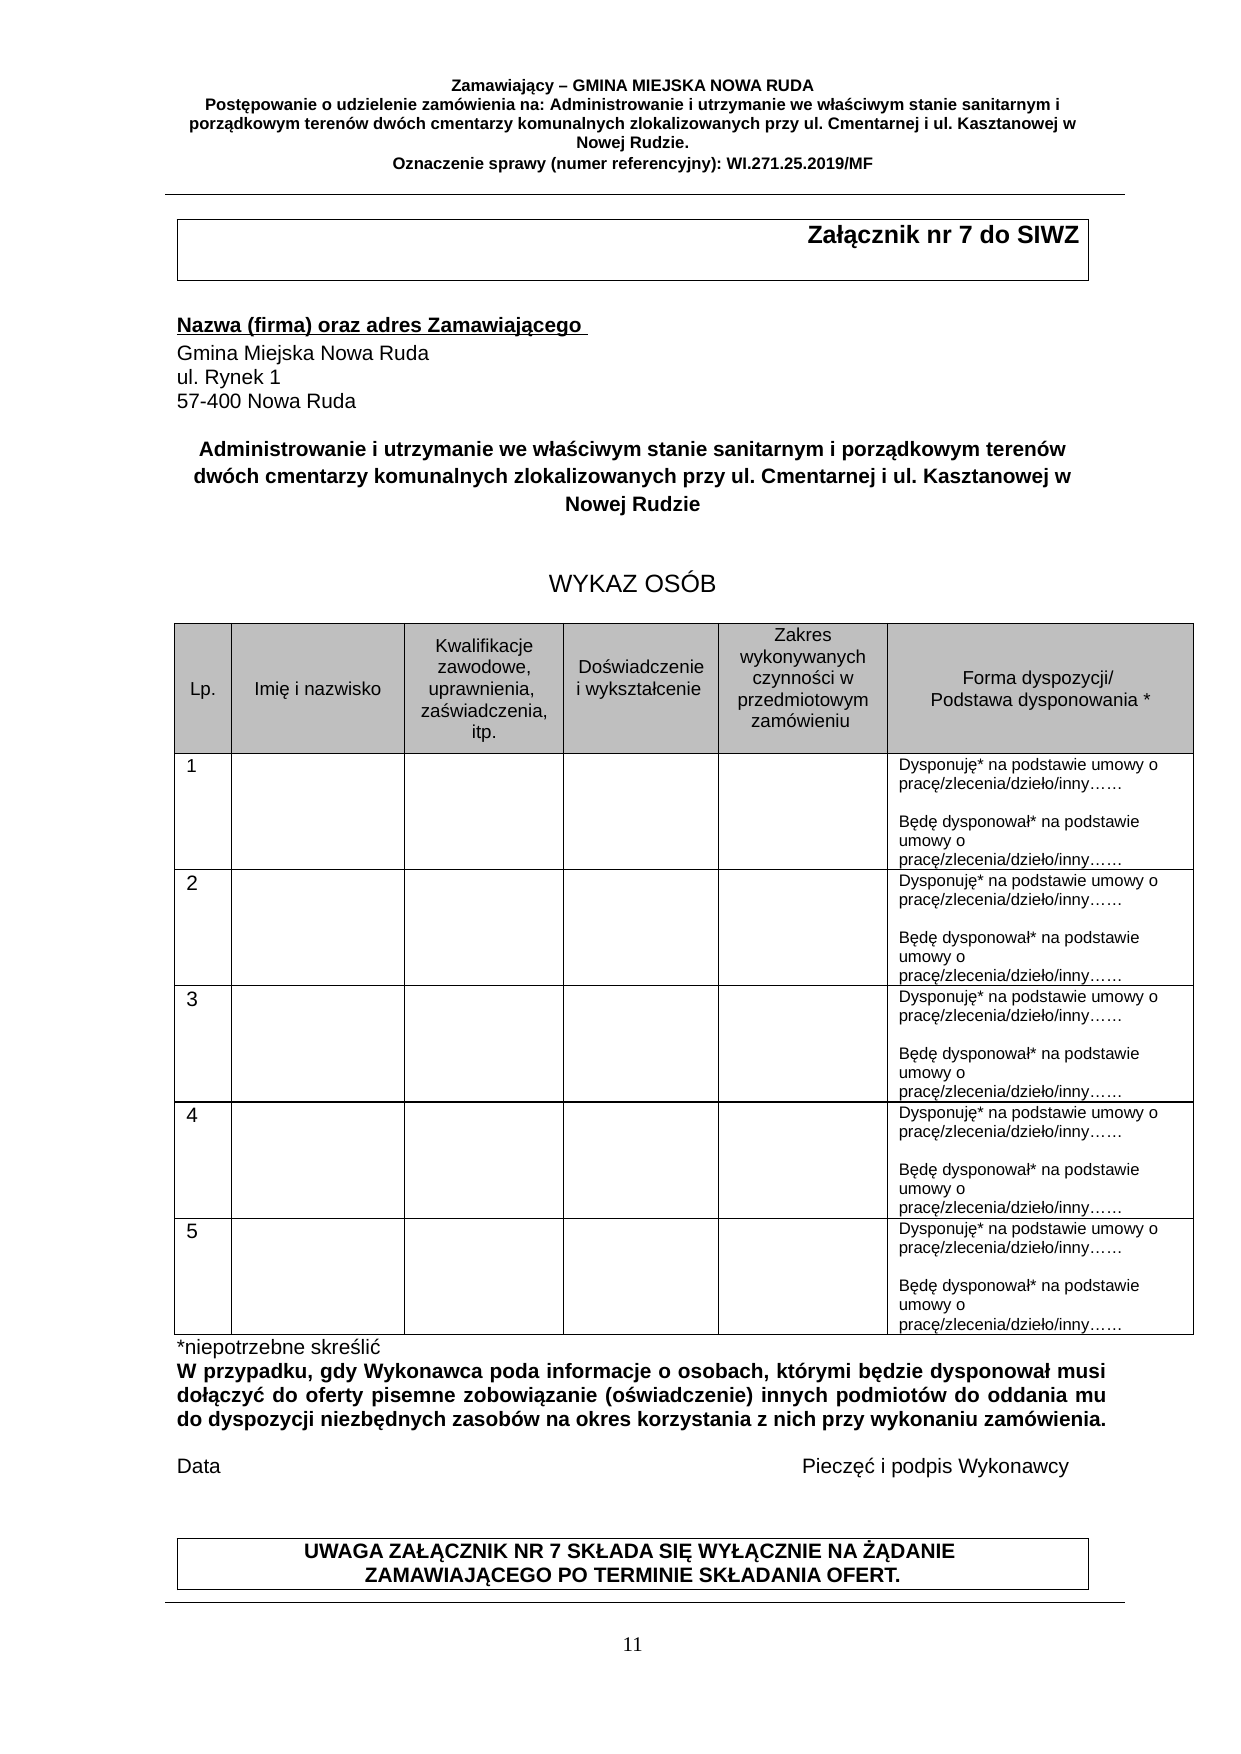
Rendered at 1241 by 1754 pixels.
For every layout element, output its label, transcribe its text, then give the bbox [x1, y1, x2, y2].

table_cell 3 [175, 986, 231, 1101]
table_cell Dysponuję* na podstawie umowy o pracę/zlecenia/dzieło/inny…… Będę dysponował* na podstawie umowy o pracę/zlecenia/dzieło/inny…… [888, 870, 1193, 985]
text Załącznik nr 7 do SIWZ [178, 220, 1088, 249]
table_cell [405, 870, 563, 985]
table_cell Dysponuję* na podstawie umowy o pracę/zlecenia/dzieło/inny…… Będę dysponował* na podstawie umowy o pracę/zlecenia/dzieło/inny…… [888, 1219, 1193, 1333]
table_header Zakres wykonywanych czynności w przedmiotowym zamówieniu [719, 624, 887, 753]
table_cell [719, 870, 887, 985]
table_header Forma dyspozycji/ Podstawa dysponowania * [888, 624, 1193, 753]
table_cell Dysponuję* na podstawie umowy o pracę/zlecenia/dzieło/inny…… Będę dysponował* na podstawie umowy o pracę/zlecenia/dzieło/inny…… [888, 986, 1193, 1101]
text Administrowanie i utrzymanie we właściwym stanie sanitarnym i porządkowym terenów dwóch cmentarzy komunalnych zlokalizowanych przy ul. Cmentarnej i ul. Kasztanowej w Nowej Rudzie [177, 437, 1088, 516]
table_cell [719, 986, 887, 1101]
table_cell [719, 754, 887, 869]
table_header Imię i nazwisko [232, 624, 404, 753]
text WYKAZ OSÓB [177, 569, 1088, 598]
text Gmina Miejska Nowa Ruda [177, 341, 1088, 365]
text 57-400 Nowa Ruda [177, 389, 1100, 413]
text Nazwa (firma) oraz adres Zamawiającego [177, 313, 1100, 337]
text Data Pieczęć i podpis Wykonawcy [177, 1454, 1100, 1478]
text W przypadku, gdy Wykonawca poda informacje o osobach, którymi będzie dysponował musi dołączyć do oferty pisemne zobowiązanie (oświadczenie) innych podmiotów do oddania mu do dyspozycji niezbędnych zasobów na okres korzystania z nich przy wykonaniu zamówienia. [177, 1358, 1107, 1430]
text *niepotrzebne skreślić [177, 1335, 1088, 1358]
table_cell [232, 986, 404, 1101]
table_cell [232, 1219, 404, 1333]
table_cell [232, 754, 404, 869]
table_cell [405, 1219, 563, 1333]
table_header Lp. [175, 624, 231, 753]
table_cell [564, 754, 718, 869]
table_cell [405, 986, 563, 1101]
table_cell [719, 1103, 887, 1217]
table_cell [232, 1103, 404, 1217]
table_cell 2 [175, 870, 231, 985]
table_cell [232, 870, 404, 985]
text ZAMAWIAJĄCEGO PO TERMINIE SKŁADANIA OFERT. [178, 1562, 1088, 1589]
table_cell [405, 1103, 563, 1217]
table_cell 5 [175, 1219, 231, 1333]
table_cell [564, 870, 718, 985]
table_cell Dysponuję* na podstawie umowy o pracę/zlecenia/dzieło/inny…… Będę dysponował* na podstawie umowy o pracę/zlecenia/dzieło/inny…… [888, 1103, 1193, 1217]
table_header Doświadczenie i wykształcenie [564, 624, 718, 753]
text ul. Rynek 1 [177, 365, 1088, 389]
table_cell 1 [175, 754, 231, 869]
table_cell [564, 986, 718, 1101]
table_cell 4 [175, 1103, 231, 1217]
table_cell [564, 1219, 718, 1333]
table_cell [719, 1219, 887, 1333]
table_cell [564, 1103, 718, 1217]
table_cell Dysponuję* na podstawie umowy o pracę/zlecenia/dzieło/inny…… Będę dysponował* na podstawie umowy o pracę/zlecenia/dzieło/inny…… [888, 754, 1193, 869]
table_header Kwalifikacje zawodowe, uprawnienia, zaświadczenia, itp. [405, 624, 563, 753]
table_cell [405, 754, 563, 869]
text UWAGA ZAŁĄCZNIK NR 7 SKŁADA SIĘ WYŁĄCZNIE NA ŻĄDANIE [178, 1539, 1088, 1562]
